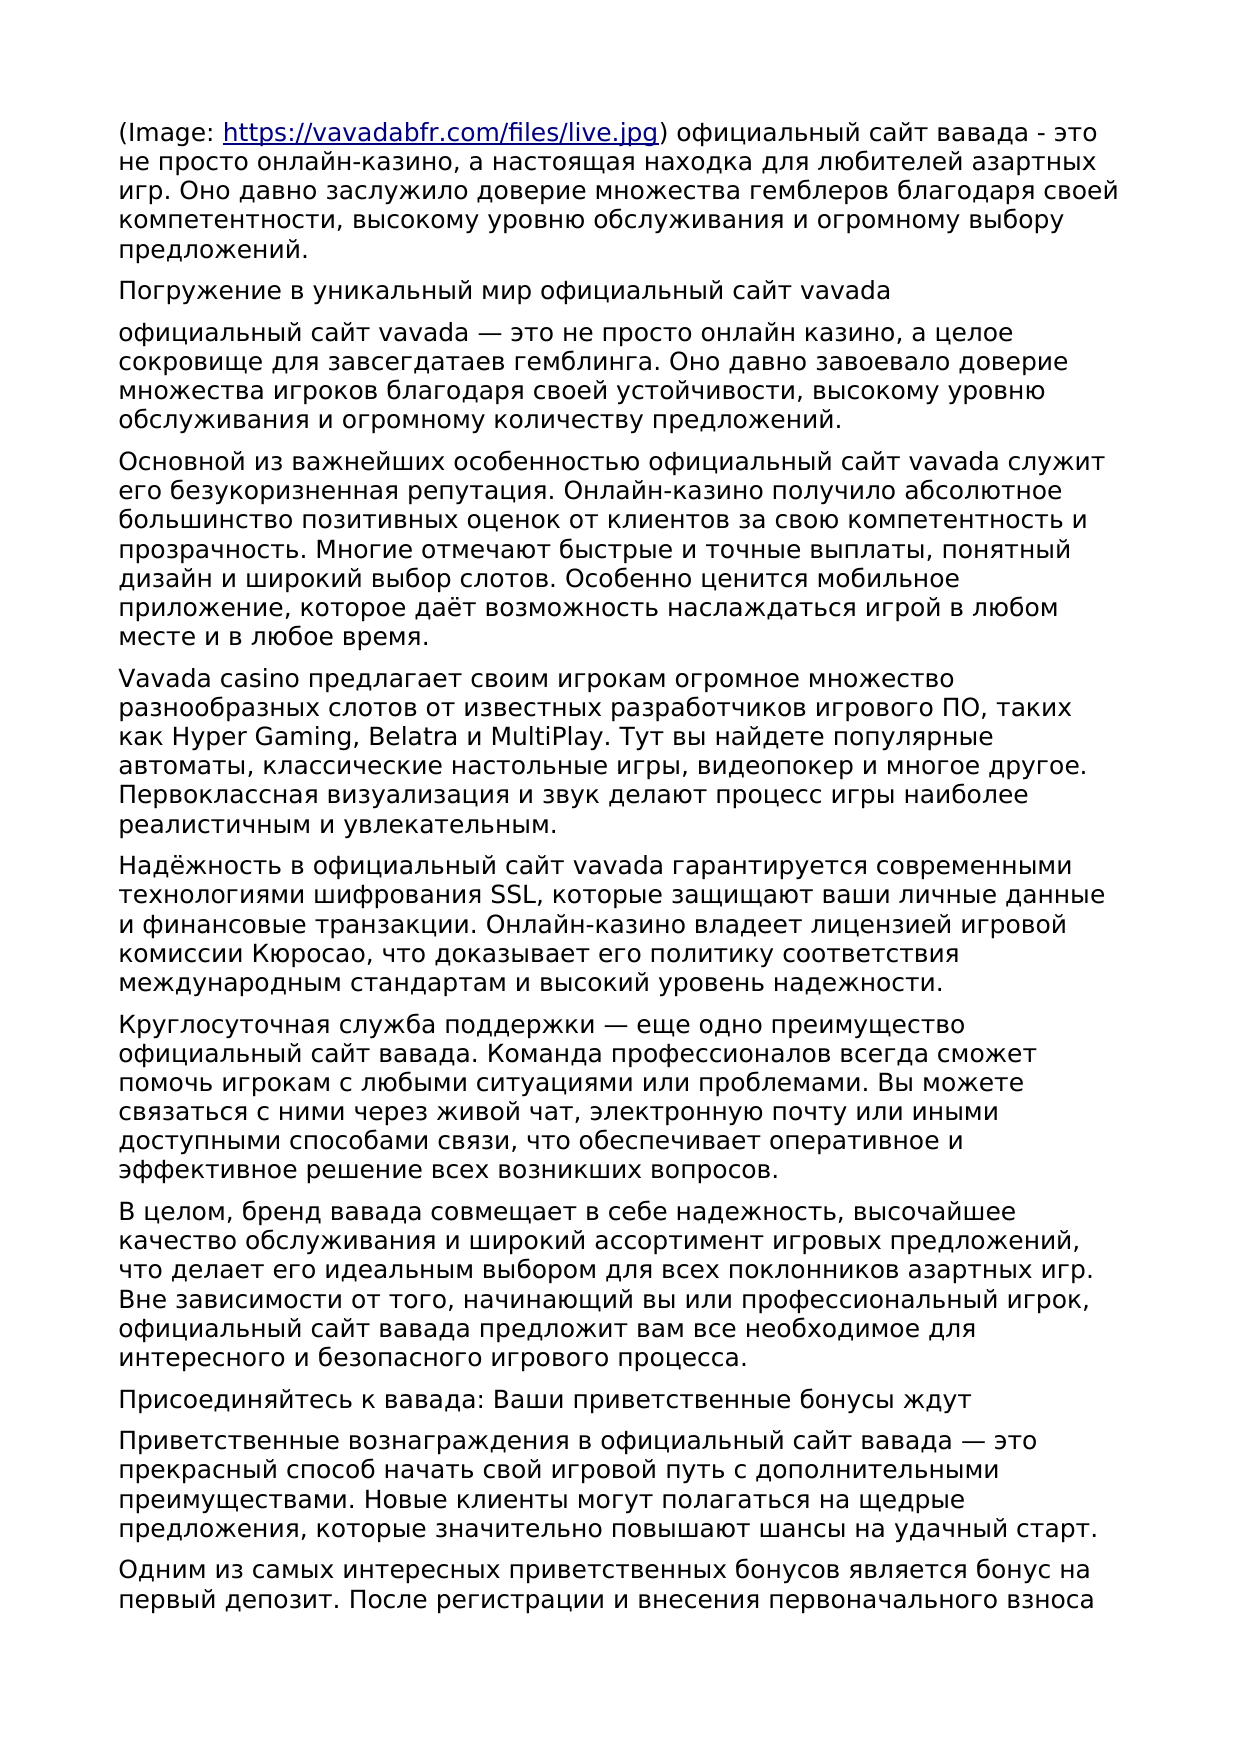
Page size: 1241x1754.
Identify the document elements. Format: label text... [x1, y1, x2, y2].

text Одним из самых интересных приветственных бонусов является бонус на первый депозит. После регистрации и внесения первоначального взноса [118, 1556, 1122, 1614]
text Надёжность в официальный сайт vavada гарантируется современными технологиями шифрования SSL, которые защищают ваши личные данные и финансовые транзакции. Онлайн-казино владеет лицензией игровой комиссии Кюросао, что доказывает его политику соответствия международным стандартам и высокий уровень надежности. [118, 851, 1122, 997]
text Основной из важнейших особенностью официальный сайт vavada служит его безукоризненная репутация. Онлайн-казино получило абсолютное большинство позитивных оценок от клиентов за свою компетентность и прозрачность. Многие отмечают быстрые и точные выплаты, понятный дизайн и широкий выбор слотов. Особенно ценится мобильное приложение, которое даёт возможность наслаждаться игрой в любом месте и в любое время. [118, 447, 1122, 651]
text (Image: https://vavadabfr.com/files/live.jpg) официальный сайт вавада - это не просто онлайн-казино, а настоящая находка для любителей азартных игр. Оно давно заслужило доверие множества гемблеров благодаря своей компетентности, высокому уровню обслуживания и огромному выбору предложений. [118, 118, 1122, 264]
text официальный сайт vavada — это не просто онлайн казино, а целое сокровище для завсегдатаев гемблинга. Оно давно завоевало доверие множества игроков благодаря своей устойчивости, высокому уровню обслуживания и огромному количеству предложений. [118, 318, 1122, 435]
text В целом, бренд вавада совмещает в себе надежность, высочайшее качество обслуживания и широкий ассортимент игровых предложений, что делает его идеальным выбором для всех поклонников азартных игр. Вне зависимости от того, начинающий вы или профессиональный игрок, официальный сайт вавада предложит вам все необходимое для интересного и безопасного игрового процесса. [118, 1197, 1122, 1372]
text Приветственные вознаграждения в официальный сайт вавада — это прекрасный способ начать свой игровой путь с дополнительными преимуществами. Новые клиенты могут полагаться на щедрые предложения, которые значительно повышают шансы на удачный старт. [118, 1426, 1122, 1543]
text Погружение в уникальный мир официальный сайт vavada [118, 276, 1122, 306]
text Vavada casino предлагает своим игрокам огромное множество разнообразных слотов от известных разработчиков игрового ПО, таких как Hyper Gaming, Belatra и MultiPlay. Тут вы найдете популярные автоматы, классические настольные игры, видеопокер и многое другое. Первоклассная визуализация и звук делают процесс игры наиболее реалистичным и увлекательным. [118, 664, 1122, 839]
text Круглосуточная служба поддержки — еще одно преимущество официальный сайт вавада. Команда профессионалов всегда сможет помочь игрокам с любыми ситуациями или проблемами. Вы можете связаться с ними через живой чат, электронную почту или иными доступными способами связи, что обеспечивает оперативное и эффективное решение всех возникших вопросов. [118, 1010, 1122, 1185]
text Присоединяйтесь к вавада: Ваши приветственные бонусы ждут [118, 1385, 1122, 1414]
